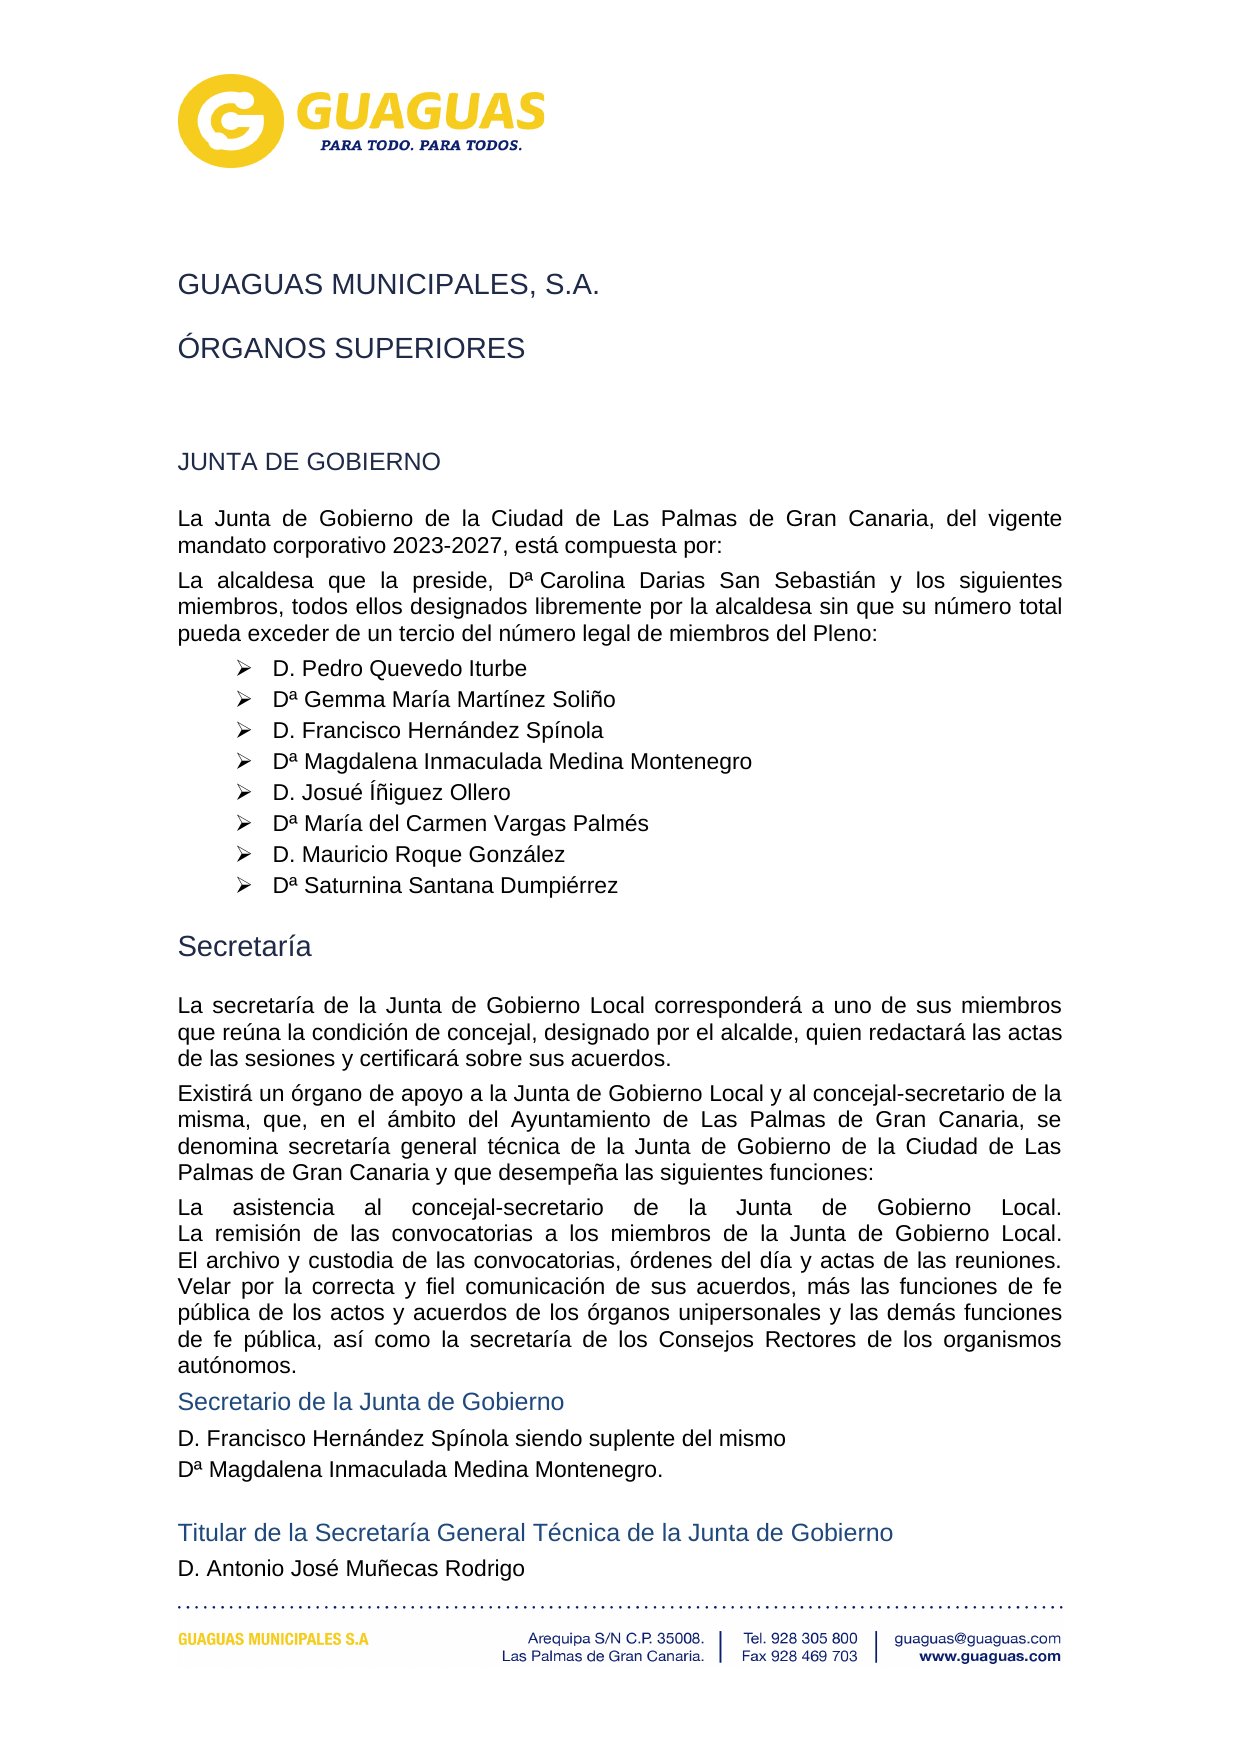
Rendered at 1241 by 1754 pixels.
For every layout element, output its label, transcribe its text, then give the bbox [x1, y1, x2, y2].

list Dª Gemma María Martínez Soliño [235, 686, 1051, 712]
list Dª María del Carmen Vargas Palmés [235, 810, 1051, 837]
text JUNTA DE GOBIERNO [177, 447, 1063, 476]
text La alcaldesa que la preside, Dª Carolina Darias San Sebastián y los siguientes miembros, todos ellos designados libremente por la alcaldesa sin que su número total pueda exceder de un tercio del número legal de miembros del Pleno: [177, 567, 1063, 646]
text Titular de la Secretaría General Técnica de la Junta de Gobierno [177, 1518, 1063, 1547]
text GUAGUAS MUNICIPALES, S.A. [177, 267, 1063, 301]
text Secretaría [177, 929, 1063, 962]
list D. Josué Íñiguez Ollero [235, 779, 1051, 805]
list D. Pedro Quevedo Iturbe [235, 654, 1051, 681]
text D. Francisco Hernández Spínola siendo suplente del mismo [177, 1424, 1063, 1451]
text La secretaría de la Junta de Gobierno Local corresponderá a uno de sus miembros que reúna la condición de concejal, designado por el alcalde, quien redactará las actas de las sesiones y certificará sobre sus acuerdos. [177, 992, 1063, 1071]
list D. Francisco Hernández Spínola [235, 717, 1051, 743]
list D. Mauricio Roque González [235, 841, 1051, 868]
text Existirá un órgano de apoyo a la Junta de Gobierno Local y al concejal-secretario de la misma, que, en el ámbito del Ayuntamiento de Las Palmas de Gran Canaria, se denomina secretaría general técnica de la Junta de Gobierno de la Ciudad de Las Palmas de Gran Canaria y que desempeña las siguientes funciones: [177, 1080, 1063, 1185]
list Dª Magdalena Inmaculada Medina Montenegro [235, 748, 1051, 774]
text Dª Magdalena Inmaculada Medina Montenegro. [177, 1456, 1063, 1482]
text La Junta de Gobierno de la Ciudad de Las Palmas de Gran Canaria, del vigente mandato corporativo 2023-2027, está compuesta por: [177, 505, 1063, 558]
text ÓRGANOS SUPERIORES [177, 331, 1063, 364]
list Dª Saturnina Santana Dumpiérrez [235, 872, 1051, 899]
text D. Antonio José Muñecas Rodrigo [177, 1555, 1063, 1582]
text La asistencia al concejal-secretario de la Junta de Gobierno Local. La remisión de las convocatorias a los miembros de la Junta de Gobierno Local. El archivo y custodia de las convocatorias, órdenes del día y actas de las reuniones. Velar por la correcta y fiel comunicación de sus acuerdos, más las funciones de fe pública de los actos y acuerdos de los órganos unipersonales y las demás funciones de fe pública, así como la secretaría de los Consejos Rectores de los organismos autónomos. [177, 1194, 1063, 1378]
text Secretario de la Junta de Gobierno [177, 1387, 1063, 1416]
